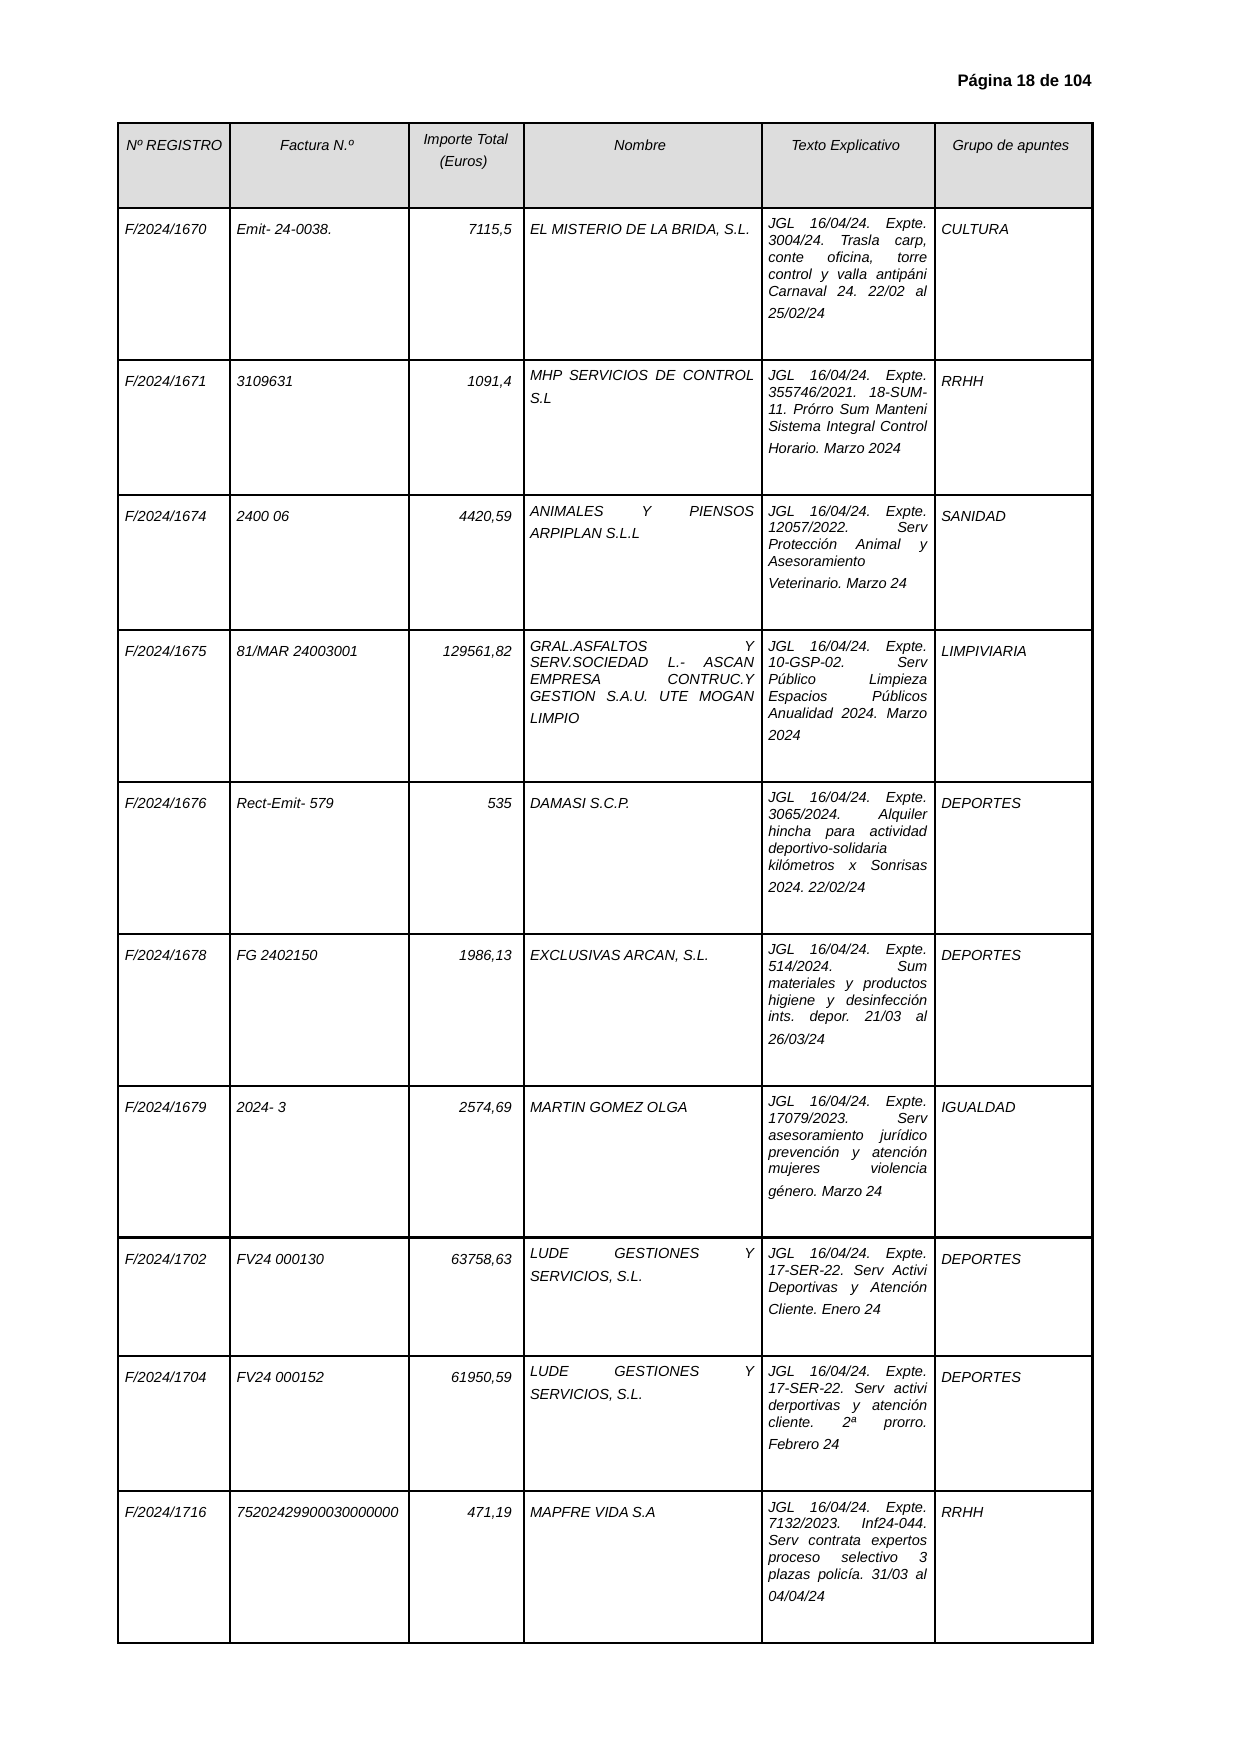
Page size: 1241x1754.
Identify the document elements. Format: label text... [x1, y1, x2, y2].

table_cell MAPFRE VIDA S.A [525, 1492, 761, 1642]
table_cell 1986,13 [410, 935, 523, 1084]
table_cell 75202429900030000000 [231, 1492, 408, 1642]
table_cell JGL 16/04/24. Expte. 355746/2021. 18-SUM-11. Prórro Sum Manteni Sistema Integral Control Horario. Marzo 2024 [763, 361, 934, 494]
table_cell Emit- 24-0038. [231, 209, 408, 359]
table_cell F/2024/1670 [119, 209, 229, 359]
table_cell DEPORTES [936, 1357, 1091, 1490]
table_cell 2024- 3 [231, 1087, 408, 1236]
table_cell 471,19 [410, 1492, 523, 1642]
table_cell 4420,59 [410, 496, 523, 629]
table_header Nombre [525, 124, 761, 207]
table_cell SANIDAD [936, 496, 1091, 629]
table_cell JGL 16/04/24. Expte. 514/2024. Sum materiales y productos higiene y desinfección ints. depor. 21/03 al 26/03/24 [763, 935, 934, 1084]
table_cell 2400 06 [231, 496, 408, 629]
table_cell JGL 16/04/24. Expte. 3065/2024. Alquiler hincha para actividad deportivo-solidaria kilómetros x Sonrisas 2024. 22/02/24 [763, 783, 934, 933]
table_cell RRHH [936, 1492, 1091, 1642]
table_cell F/2024/1679 [119, 1087, 229, 1236]
table_cell 63758,63 [410, 1239, 523, 1355]
table_cell F/2024/1716 [119, 1492, 229, 1642]
table_cell 2574,69 [410, 1087, 523, 1236]
table_cell ANIMALES Y PIENSOS ARPIPLAN S.L.L [525, 496, 761, 629]
table_cell F/2024/1674 [119, 496, 229, 629]
table_cell CULTURA [936, 209, 1091, 359]
table_header Factura N.º [231, 124, 408, 207]
table_cell EXCLUSIVAS ARCAN, S.L. [525, 935, 761, 1084]
table_cell JGL 16/04/24. Expte. 3004/24. Trasla carp, conte oficina, torre control y valla antipáni Carnaval 24. 22/02 al 25/02/24 [763, 209, 934, 359]
table_cell 129561,82 [410, 631, 523, 781]
table_cell LIMPIVIARIA [936, 631, 1091, 781]
table_cell JGL 16/04/24. Expte. 17-SER-22. Serv Activi Deportivas y Atención Cliente. Enero 24 [763, 1239, 934, 1355]
table_cell LUDE GESTIONES Y SERVICIOS, S.L. [525, 1239, 761, 1355]
table_cell DEPORTES [936, 1239, 1091, 1355]
table_cell F/2024/1675 [119, 631, 229, 781]
table_cell DEPORTES [936, 935, 1091, 1084]
table_cell 61950,59 [410, 1357, 523, 1490]
table_cell JGL 16/04/24. Expte. 17079/2023. Serv asesoramiento jurídico prevención y atención mujeres violencia género. Marzo 24 [763, 1087, 934, 1236]
table_cell 7115,5 [410, 209, 523, 359]
table_cell 81/MAR 24003001 [231, 631, 408, 781]
table_header Importe Total (Euros) [410, 124, 523, 207]
table_cell JGL 16/04/24. Expte. 7132/2023. Inf24-044. Serv contrata expertos proceso selectivo 3 plazas policía. 31/03 al 04/04/24 [763, 1492, 934, 1642]
table_cell F/2024/1702 [119, 1239, 229, 1355]
table_cell F/2024/1678 [119, 935, 229, 1084]
table_cell Rect-Emit- 579 [231, 783, 408, 933]
table_cell RRHH [936, 361, 1091, 494]
table_cell JGL 16/04/24. Expte. 17-SER-22. Serv activi derportivas y atención cliente. 2ª prorro. Febrero 24 [763, 1357, 934, 1490]
table_cell 1091,4 [410, 361, 523, 494]
table_cell MHP SERVICIOS DE CONTROL S.L [525, 361, 761, 494]
table_header Nº REGISTRO [119, 124, 229, 207]
table_cell LUDE GESTIONES Y SERVICIOS, S.L. [525, 1357, 761, 1490]
table_cell 535 [410, 783, 523, 933]
table_cell FV24 000152 [231, 1357, 408, 1490]
table_cell FG 2402150 [231, 935, 408, 1084]
table_cell IGUALDAD [936, 1087, 1091, 1236]
table_header Texto Explicativo [763, 124, 934, 207]
table_header Grupo de apuntes [936, 124, 1091, 207]
table_cell 3109631 [231, 361, 408, 494]
table_cell F/2024/1704 [119, 1357, 229, 1490]
table_cell EL MISTERIO DE LA BRIDA, S.L. [525, 209, 761, 359]
table_cell JGL 16/04/24. Expte. 12057/2022. Serv Protección Animal y Asesoramiento Veterinario. Marzo 24 [763, 496, 934, 629]
table_cell DAMASI S.C.P. [525, 783, 761, 933]
table_cell F/2024/1671 [119, 361, 229, 494]
table_cell F/2024/1676 [119, 783, 229, 933]
table_cell JGL 16/04/24. Expte. 10-GSP-02. Serv Público Limpieza Espacios Públicos Anualidad 2024. Marzo 2024 [763, 631, 934, 781]
table_cell FV24 000130 [231, 1239, 408, 1355]
table_cell GRAL.ASFALTOS Y SERV.SOCIEDAD L.- ASCAN EMPRESA CONTRUC.Y GESTION S.A.U. UTE MOGAN LIMPIO [525, 631, 761, 781]
table_cell MARTIN GOMEZ OLGA [525, 1087, 761, 1236]
table_cell DEPORTES [936, 783, 1091, 933]
